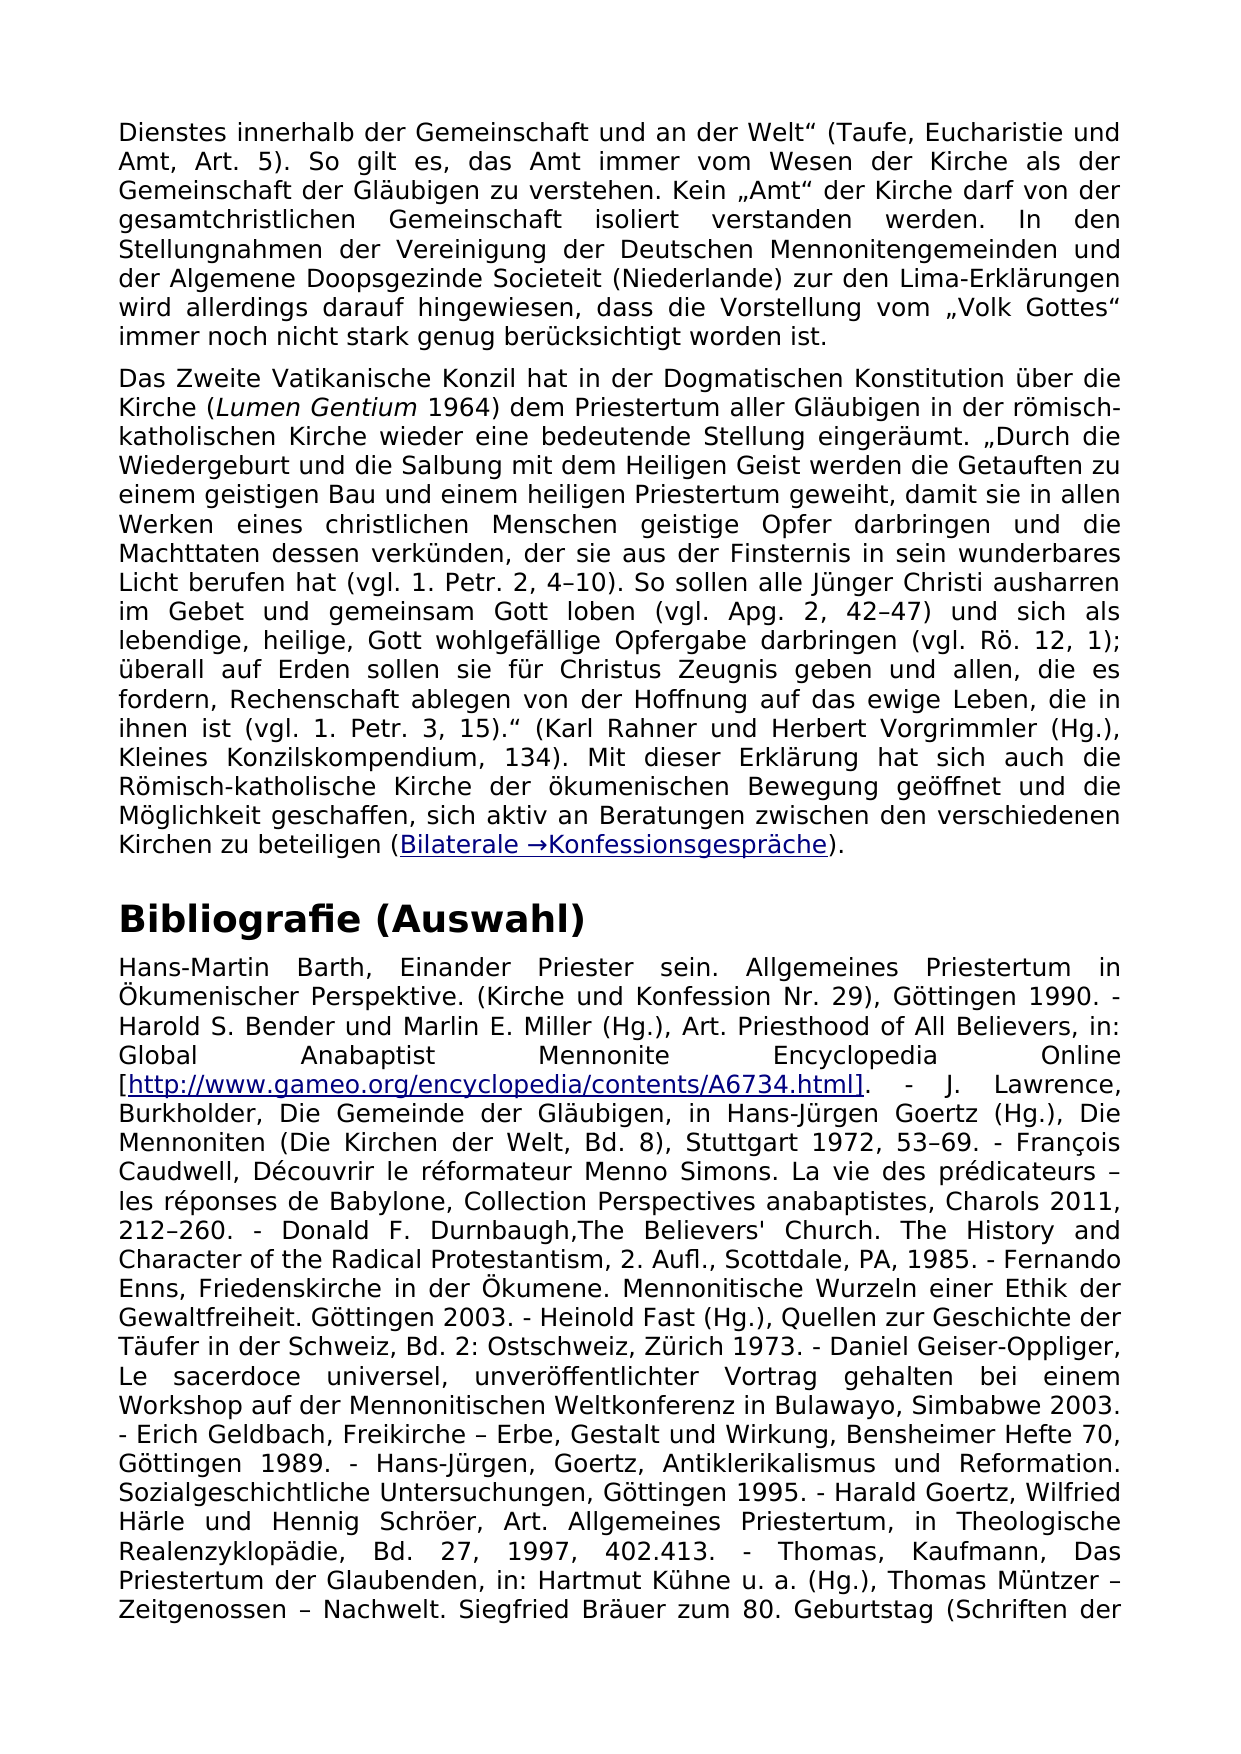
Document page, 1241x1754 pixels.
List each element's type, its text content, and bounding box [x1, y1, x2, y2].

text Das Zweite Vatikanische Konzil hat in der Dogmatischen Konstitution über die Kirche (Lumen Gentium 1964) dem Priestertum aller Gläubigen in der römisch-katholischen Kirche wieder eine bedeutende Stellung eingeräumt. „Durch die Wiedergeburt und die Salbung mit dem Heiligen Geist werden die Getauften zu einem geistigen Bau und einem heiligen Priestertum geweiht, damit sie in allen Werken eines christlichen Menschen geistige Opfer darbringen und die Machttaten dessen verkünden, der sie aus der Finsternis in sein wunderbares Licht berufen hat (vgl. 1. Petr. 2, 4–10). So sollen alle Jünger Christi ausharren im Gebet und gemeinsam Gott loben (vgl. Apg. 2, 42–47) und sich als lebendige, heilige, Gott wohlgefällige Opfergabe darbringen (vgl. Rö. 12, 1); überall auf Erden sollen sie für Christus Zeugnis geben und allen, die es fordern, Rechenschaft ablegen von der Hoffnung auf das ewige Leben, die in ihnen ist (vgl. 1. Petr. 3, 15).“ (Karl Rahner und Herbert Vorgrimmler (Hg.), Kleines Konzilskompendium, 134). Mit dieser Erklärung hat sich auch die Römisch-katholische Kirche der ökumenischen Bewegung geöffnet und die Möglichkeit geschaffen, sich aktiv an Beratungen zwischen den verschiedenen Kirchen zu beteiligen (Bilaterale →Konfessionsgespräche). [118, 364, 1122, 860]
subtitle Bibliografie (Auswahl) [118, 897, 1122, 941]
text Hans-Martin Barth, Einander Priester sein. Allgemeines Priestertum in Ökumenischer Perspektive. (Kirche und Konfession Nr. 29), Göttingen 1990. - Harold S. Bender und Marlin E. Miller (Hg.), Art. Priesthood of All Believers, in: Global Anabaptist Mennonite Encyclopedia Online [http://www.gameo.org/encyclopedia/contents/A6734.html]. - J. Lawrence, Burkholder, Die Gemeinde der Gläubigen, in Hans-Jürgen Goertz (Hg.), Die Mennoniten (Die Kirchen der Welt, Bd. 8), Stuttgart 1972, 53–69. - François Caudwell, Découvrir le réformateur Menno Simons. La vie des prédicateurs – les réponses de Babylone, Collection Perspectives anabaptistes, Charols 2011, 212–260. - Donald F. Durnbaugh,The Believers' Church. The History and Character of the Radical Protestantism, 2. Aufl., Scottdale, PA, 1985. - Fernando Enns, Friedenskirche in der Ökumene. Mennonitische Wurzeln einer Ethik der Gewaltfreiheit. Göttingen 2003. - Heinold Fast (Hg.), Quellen zur Geschichte der Täufer in der Schweiz, Bd. 2: Ostschweiz, Zürich 1973. - Daniel Geiser-Oppliger, Le sacerdoce universel, unveröffentlichter Vortrag gehalten bei einem Workshop auf der Mennonitischen Weltkonferenz in Bulawayo, Simbabwe 2003. - Erich Geldbach, Freikirche – Erbe, Gestalt und Wirkung, Bensheimer Hefte 70, Göttingen 1989. - Hans-Jürgen, Goertz, Antiklerikalismus und Reformation. Sozialgeschichtliche Untersuchungen, Göttingen 1995. - Harald Goertz, Wilfried Härle und Hennig Schröer, Art. Allgemeines Priestertum, in Theologische Realenzyklopädie, Bd. 27, 1997, 402.413. - Thomas, Kaufmann, Das Priestertum der Glaubenden, in: Hartmut Kühne u. a. (Hg.), Thomas Müntzer – Zeitgenossen – Nachwelt. Siegfried Bräuer zum 80. Geburtstag (Schriften der [118, 953, 1122, 1624]
text Dienstes innerhalb der Gemeinschaft und an der Welt“ (Taufe, Eucharistie und Amt, Art. 5). So gilt es, das Amt immer vom Wesen der Kirche als der Gemeinschaft der Gläubigen zu verstehen. Kein „Amt“ der Kirche darf von der gesamtchristlichen Gemeinschaft isoliert verstanden werden. In den Stellungnahmen der Vereinigung der Deutschen Mennonitengemeinden und der Algemene Doopsgezinde Societeit (Niederlande) zur den Lima-Erklärungen wird allerdings darauf hingewiesen, dass die Vorstellung vom „Volk Gottes“ immer noch nicht stark genug berücksichtigt worden ist. [118, 118, 1122, 351]
